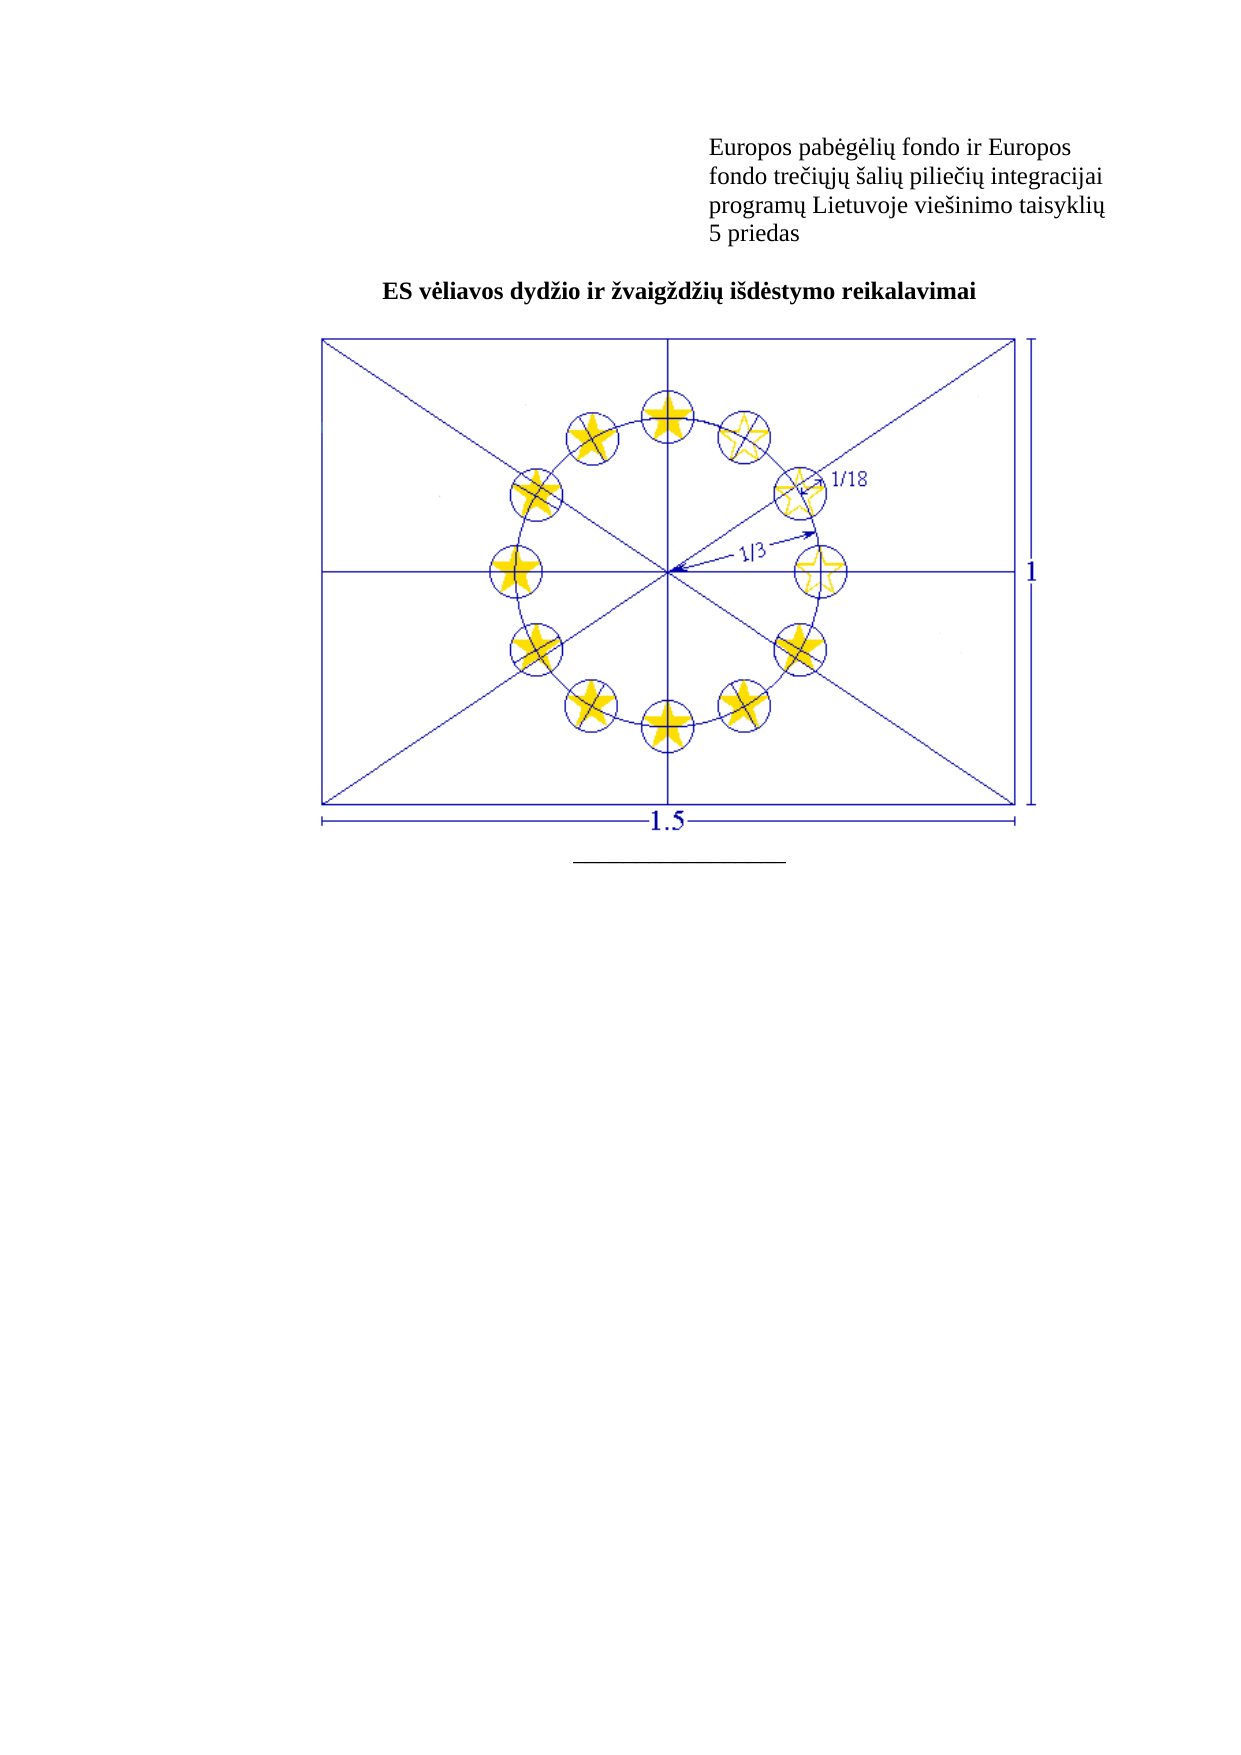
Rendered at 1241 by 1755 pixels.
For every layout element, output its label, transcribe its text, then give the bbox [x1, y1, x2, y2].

text fondo trečiųjų šalių piliečių integracijai [177, 161, 1181, 190]
text 5 priedas [177, 218, 1181, 247]
text programų Lietuvoje viešinimo taisyklių [177, 190, 1181, 218]
text Europos pabėgėlių fondo ir Europos [177, 132, 1181, 161]
text ES vėliavos dydžio ir žvaigždžių išdėstymo reikalavimai [177, 276, 1181, 305]
text _________________ [177, 837, 1181, 866]
